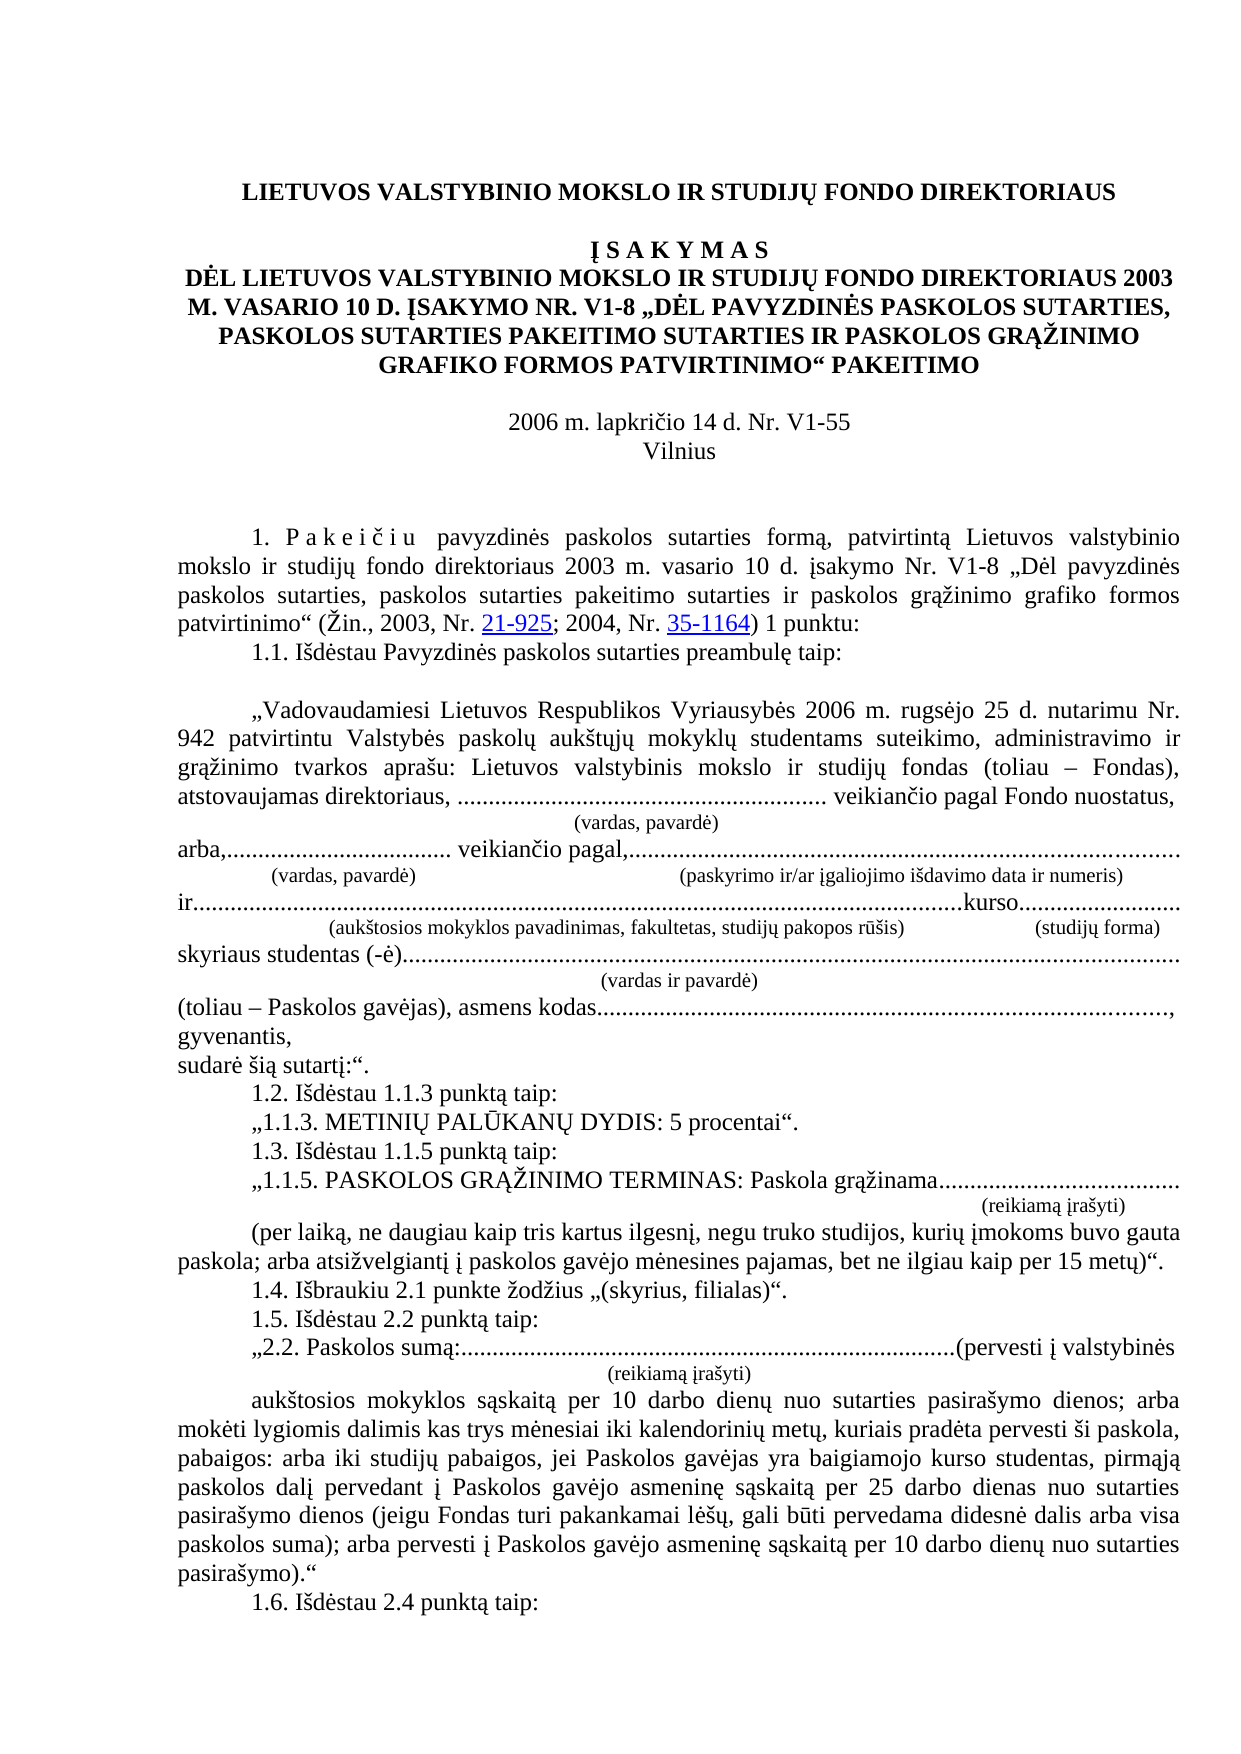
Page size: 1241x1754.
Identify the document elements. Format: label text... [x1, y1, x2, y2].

text ir kurso.......................... [177, 887, 1181, 915]
text 1.5. Išdėstau 2.2 punktą taip: [177, 1304, 1181, 1332]
text „Vadovaudamiesi Lietuvos Respublikos Vyriausybės 2006 m. rugsėjo 25 d. nutarimu Nr. 942 patvirtintu Valstybės paskolų aukštųjų mokyklų studentams suteikimo, administravimo ir grąžinimo tvarkos aprašu: Lietuvos valstybinis mokslo ir studijų fondas (toliau – Fondas), atstovaujamas direktoriaus, veikiančio pagal Fondo nuostatus, [177, 695, 1181, 810]
text (vardas ir pavardė) [177, 968, 1181, 992]
text arba,.................................... veikiančio pagal, [177, 834, 1181, 862]
text aukštosios mokyklos sąskaitą per 10 darbo dienų nuo sutarties pasirašymo dienos; arba mokėti lygiomis dalimis kas trys mėnesiai iki kalendorinių metų, kuriais pradėta pervesti ši paskola, pabaigos: arba iki studijų pabaigos, jei Paskolos gavėjas yra baigiamojo kurso studentas, pirmąją paskolos dalį pervedant į Paskolos gavėjo asmeninę sąskaitą per 25 darbo dienas nuo sutarties pasirašymo dienos (jeigu Fondas turi pakankamai lėšų, gali būti pervedama didesnė dalis arba visa paskolos suma); arba pervesti į Paskolos gavėjo asmeninę sąskaitą per 10 darbo dienų nuo sutarties pasirašymo).“ [177, 1385, 1181, 1587]
text 1.1. Išdėstau Pavyzdinės paskolos sutarties preambulę taip: [177, 637, 1181, 666]
text „1.1.3. METINIŲ PALŪKANŲ DYDIS: 5 procentai“. [177, 1107, 1181, 1136]
text 1. Pakeičiu pavyzdinės paskolos sutarties formą, patvirtintą Lietuvos valstybinio mokslo ir studijų fondo direktoriaus 2003 m. vasario 10 d. įsakymo Nr. V1-8 „Dėl pavyzdinės paskolos sutarties, paskolos sutarties pakeitimo sutarties ir paskolos grąžinimo grafiko formos patvirtinimo“ (Žin., 2003, Nr. 21-925; 2004, Nr. 35-1164) 1 punktu: [177, 522, 1181, 637]
text (toliau – Paskolos gavėjas), asmens kodas , gyvenantis, [177, 992, 1181, 1050]
text skyriaus studentas (-ė) [177, 939, 1181, 968]
text (vardas, pavardė) [177, 810, 1181, 834]
text (per laiką, ne daugiau kaip tris kartus ilgesnį, negu truko studijos, kurių įmokoms buvo gauta paskola; arba atsižvelgiantį į paskolos gavėjo mėnesines pajamas, bet ne ilgiau kaip per 15 metų)“. [177, 1217, 1181, 1275]
text sudarė šią sutartį:“. [177, 1050, 1181, 1078]
text 1.6. Išdėstau 2.4 punktą taip: [177, 1587, 1181, 1615]
text DĖL LIETUVOS VALSTYBINIO MOKSLO IR STUDIJŲ FONDO DIREKTORIAUS 2003 M. VASARIO 10 D. ĮSAKYMO NR. V1-8 „DĖL PAVYZDINĖS PASKOLOS SUTARTIES, PASKOLOS SUTARTIES PAKEITIMO SUTARTIES IR PASKOLOS GRĄŽINIMO GRAFIKO FORMOS PATVIRTINIMO“ PAKEITIMO [177, 263, 1181, 378]
text LIETUVOS VALSTYBINIO MOKSLO IR STUDIJŲ FONDO DIREKTORIAUS [177, 177, 1181, 206]
text „2.2. Paskolos sumą: (pervesti į valstybinės [177, 1332, 1181, 1361]
text Vilnius [177, 436, 1181, 465]
text (vardas, pavardė) (paskyrimo ir/ar įgaliojimo išdavimo data ir numeris) [177, 862, 1181, 887]
text Į S A K Y M A S [177, 235, 1181, 263]
text „1.1.5. PASKOLOS GRĄŽINIMO TERMINAS: Paskola grąžinama [177, 1165, 1181, 1193]
text 1.3. Išdėstau 1.1.5 punktą taip: [177, 1136, 1181, 1165]
text (reikiamą įrašyti) [907, 1193, 1181, 1217]
text 2006 m. lapkričio 14 d. Nr. V1-55 [177, 407, 1181, 436]
text (aukštosios mokyklos pavadinimas, fakultetas, studijų pakopos rūšis) (studijų forma) [177, 915, 1181, 939]
text 1.2. Išdėstau 1.1.3 punktą taip: [177, 1078, 1181, 1107]
text 1.4. Išbraukiu 2.1 punkte žodžius „(skyrius, filialas)“. [177, 1275, 1181, 1304]
text (reikiamą įrašyti) [177, 1361, 1181, 1385]
